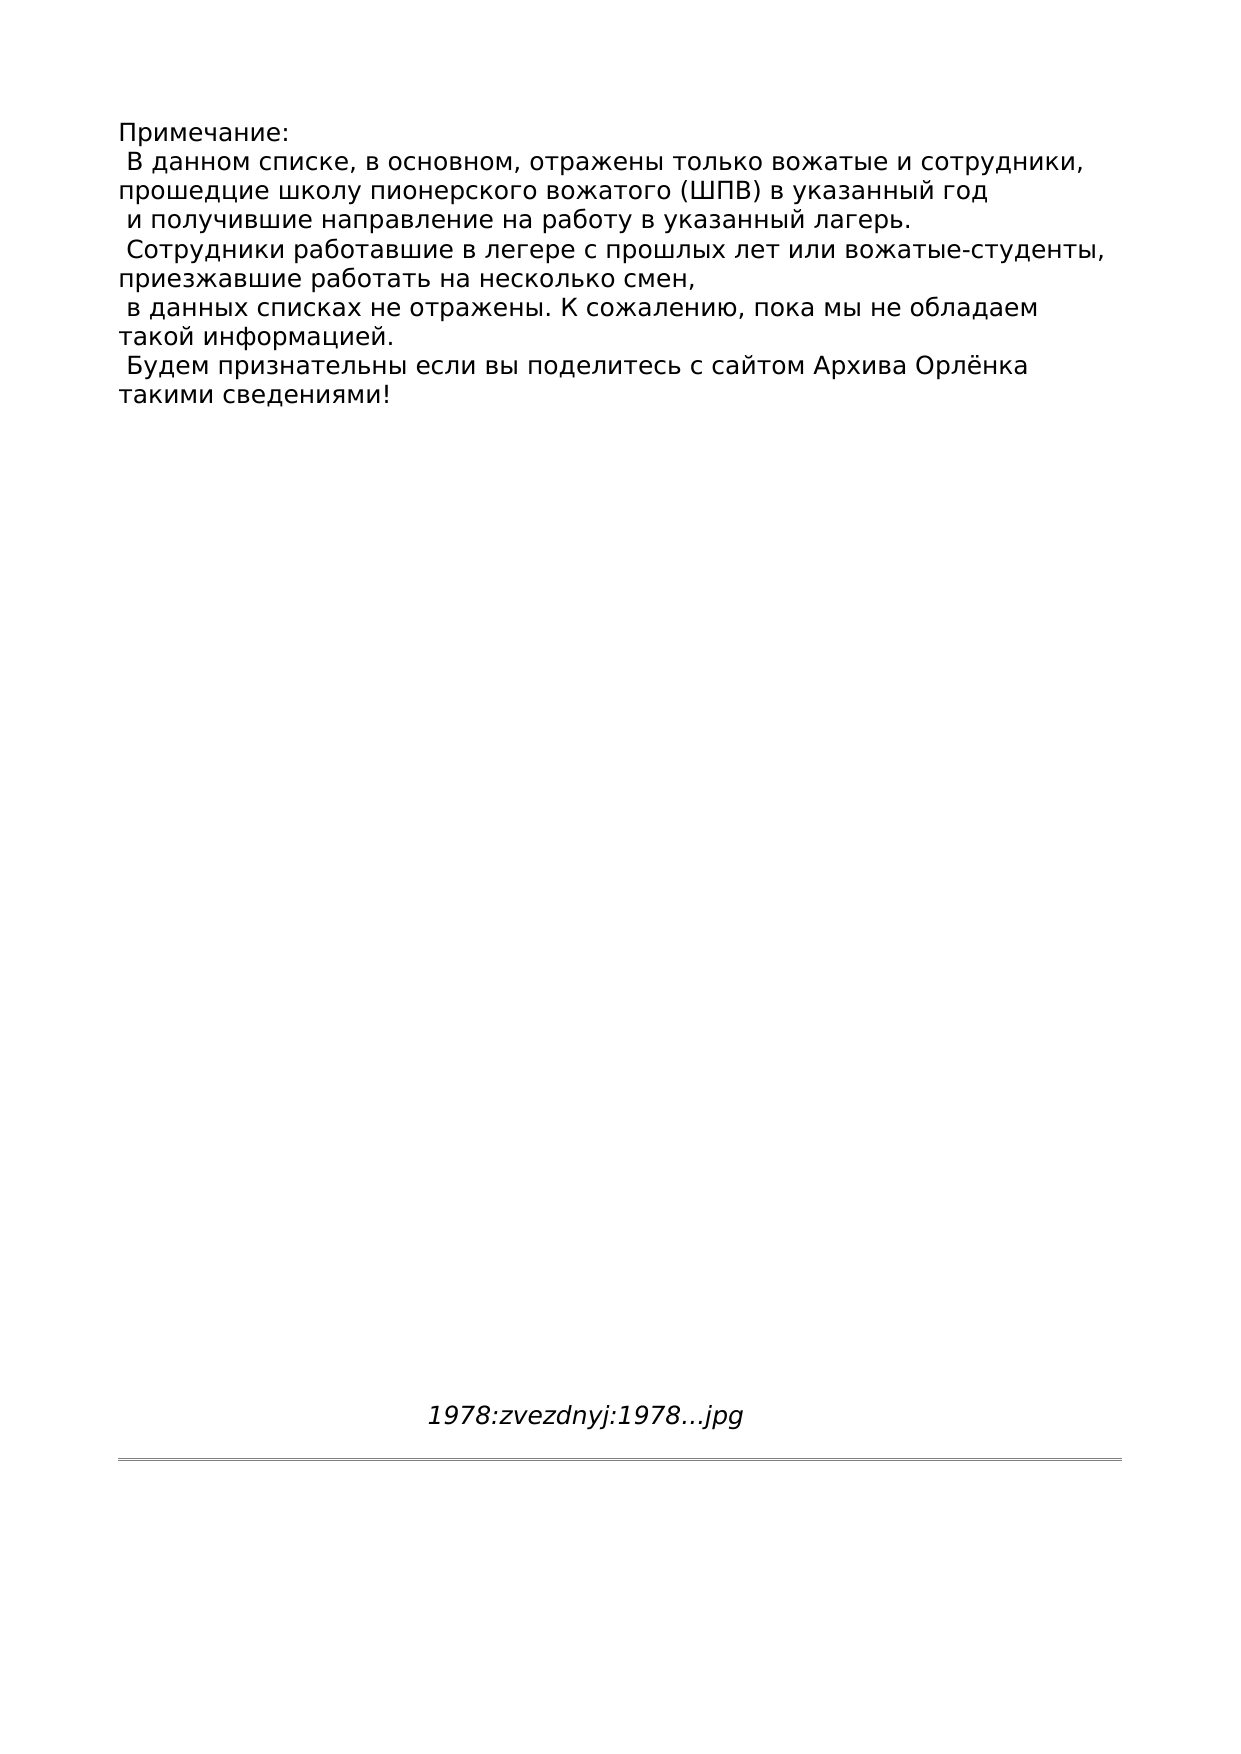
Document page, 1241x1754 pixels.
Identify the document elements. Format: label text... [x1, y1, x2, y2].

text Примечание: В данном списке, в основном, отражены только вожатые и сотрудники, прошедцие школу пионерского вожатого (ШПВ) в указанный год и получившие направление на работу в указанный лагерь. Сотрудники работавшие в легере с прошлых лет или вожатые-студенты, приезжавшие работать на несколько смен, в данных списках не отражены. К сожалению, пока мы не обладаем такой информацией. Будем признательны если вы поделитесь с сайтом Архива Орлёнка такими сведениями! [118, 118, 1122, 439]
text 1978:zvezdnyj:1978...jpg [118, 464, 1056, 1431]
